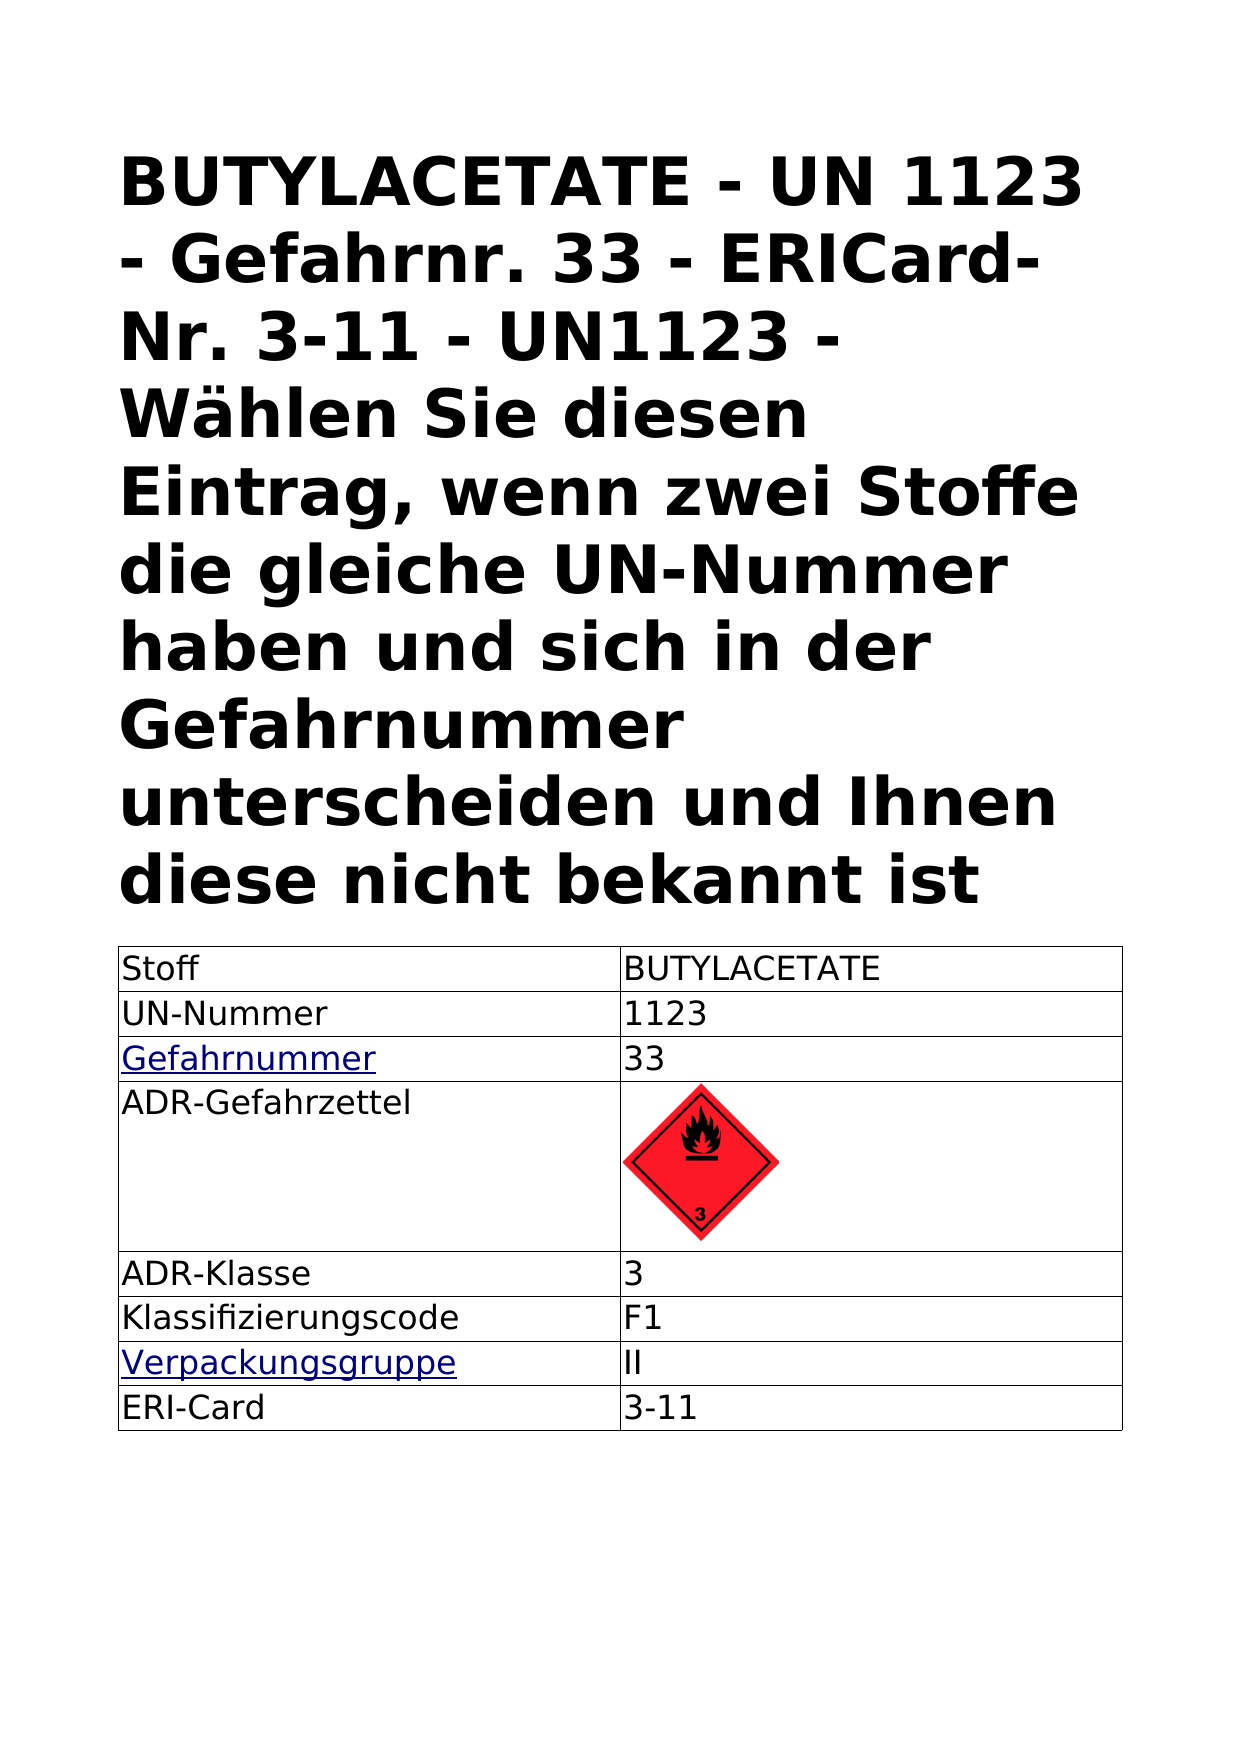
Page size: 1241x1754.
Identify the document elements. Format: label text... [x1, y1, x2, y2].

table_cell F1 [621, 1297, 1122, 1341]
table_cell 1123 [621, 992, 1122, 1036]
table_header BUTYLACETATE [621, 947, 1122, 991]
table_cell ADR-Klasse [119, 1252, 620, 1296]
table_cell Klassifizierungscode [119, 1297, 620, 1341]
table_cell ADR-Gefahrzettel [119, 1082, 620, 1251]
table_cell Verpackungsgruppe [119, 1342, 620, 1385]
table_header Stoff [119, 947, 620, 991]
table_cell II [621, 1342, 1122, 1385]
table_cell 33 [621, 1037, 1122, 1081]
subtitle BUTYLACETATE - UN 1123 - Gefahrnr. 33 - ERICard-Nr. 3-11 - UN1123 - Wählen Sie diesen Eintrag, wenn zwei Stoffe die gleiche UN-Nummer haben und sich in der Gefahrnummer unterscheiden und Ihnen diese nicht bekannt ist [118, 143, 1122, 919]
table_cell UN-Nummer [119, 992, 620, 1036]
table_cell [621, 1082, 1122, 1251]
table_cell ERI-Card [119, 1386, 620, 1430]
table_cell 3-11 [621, 1386, 1122, 1430]
table_cell Gefahrnummer [119, 1037, 620, 1081]
table_cell 3 [621, 1252, 1122, 1296]
picture [622, 1083, 780, 1241]
